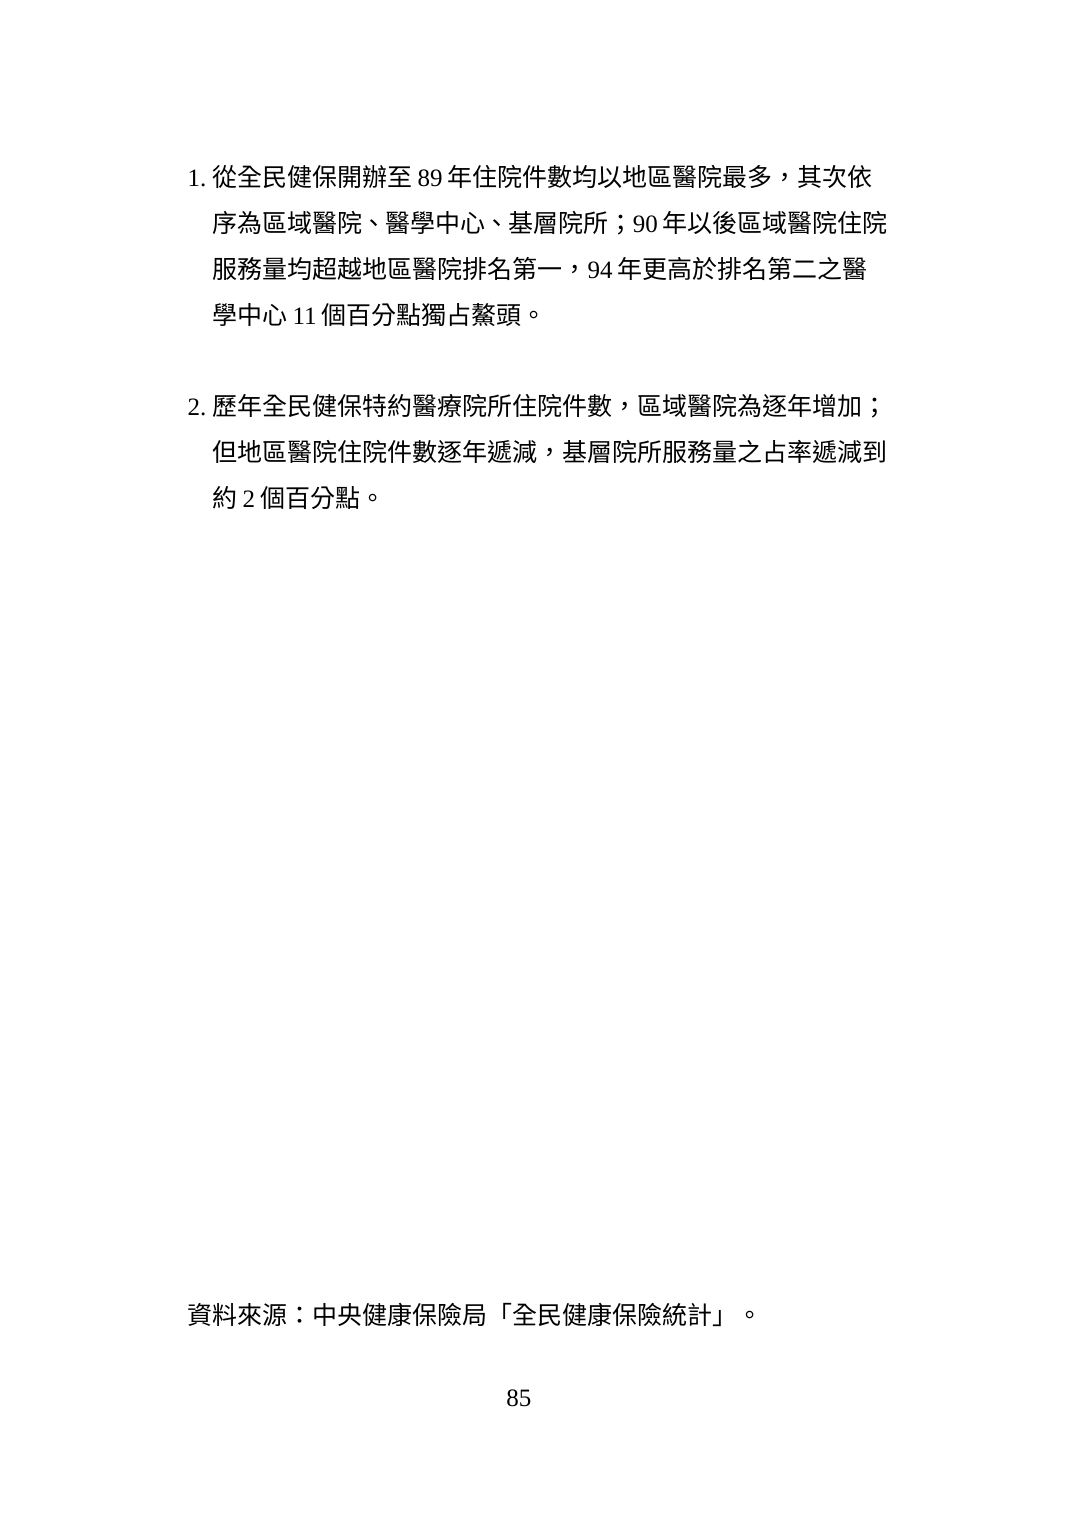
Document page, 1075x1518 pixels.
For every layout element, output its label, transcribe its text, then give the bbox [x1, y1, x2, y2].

list 歷年全民健保特約醫療院所住院件數，區域醫院為逐年增加；但地區醫院住院件數逐年遞減，基層院所服務量之占率遞減到約2個百分點。 [187, 379, 888, 517]
text 資料來源：中央健康保險局「全民健康保險統計」。 [187, 1296, 888, 1332]
list 從全民健保開辦至89年住院件數均以地區醫院最多，其次依序為區域醫院、醫學中心、基層院所；90年以後區域醫院住院服務量均超越地區醫院排名第一，94年更高於排名第二之醫學中心11個百分點獨占鰲頭。 [187, 150, 888, 333]
